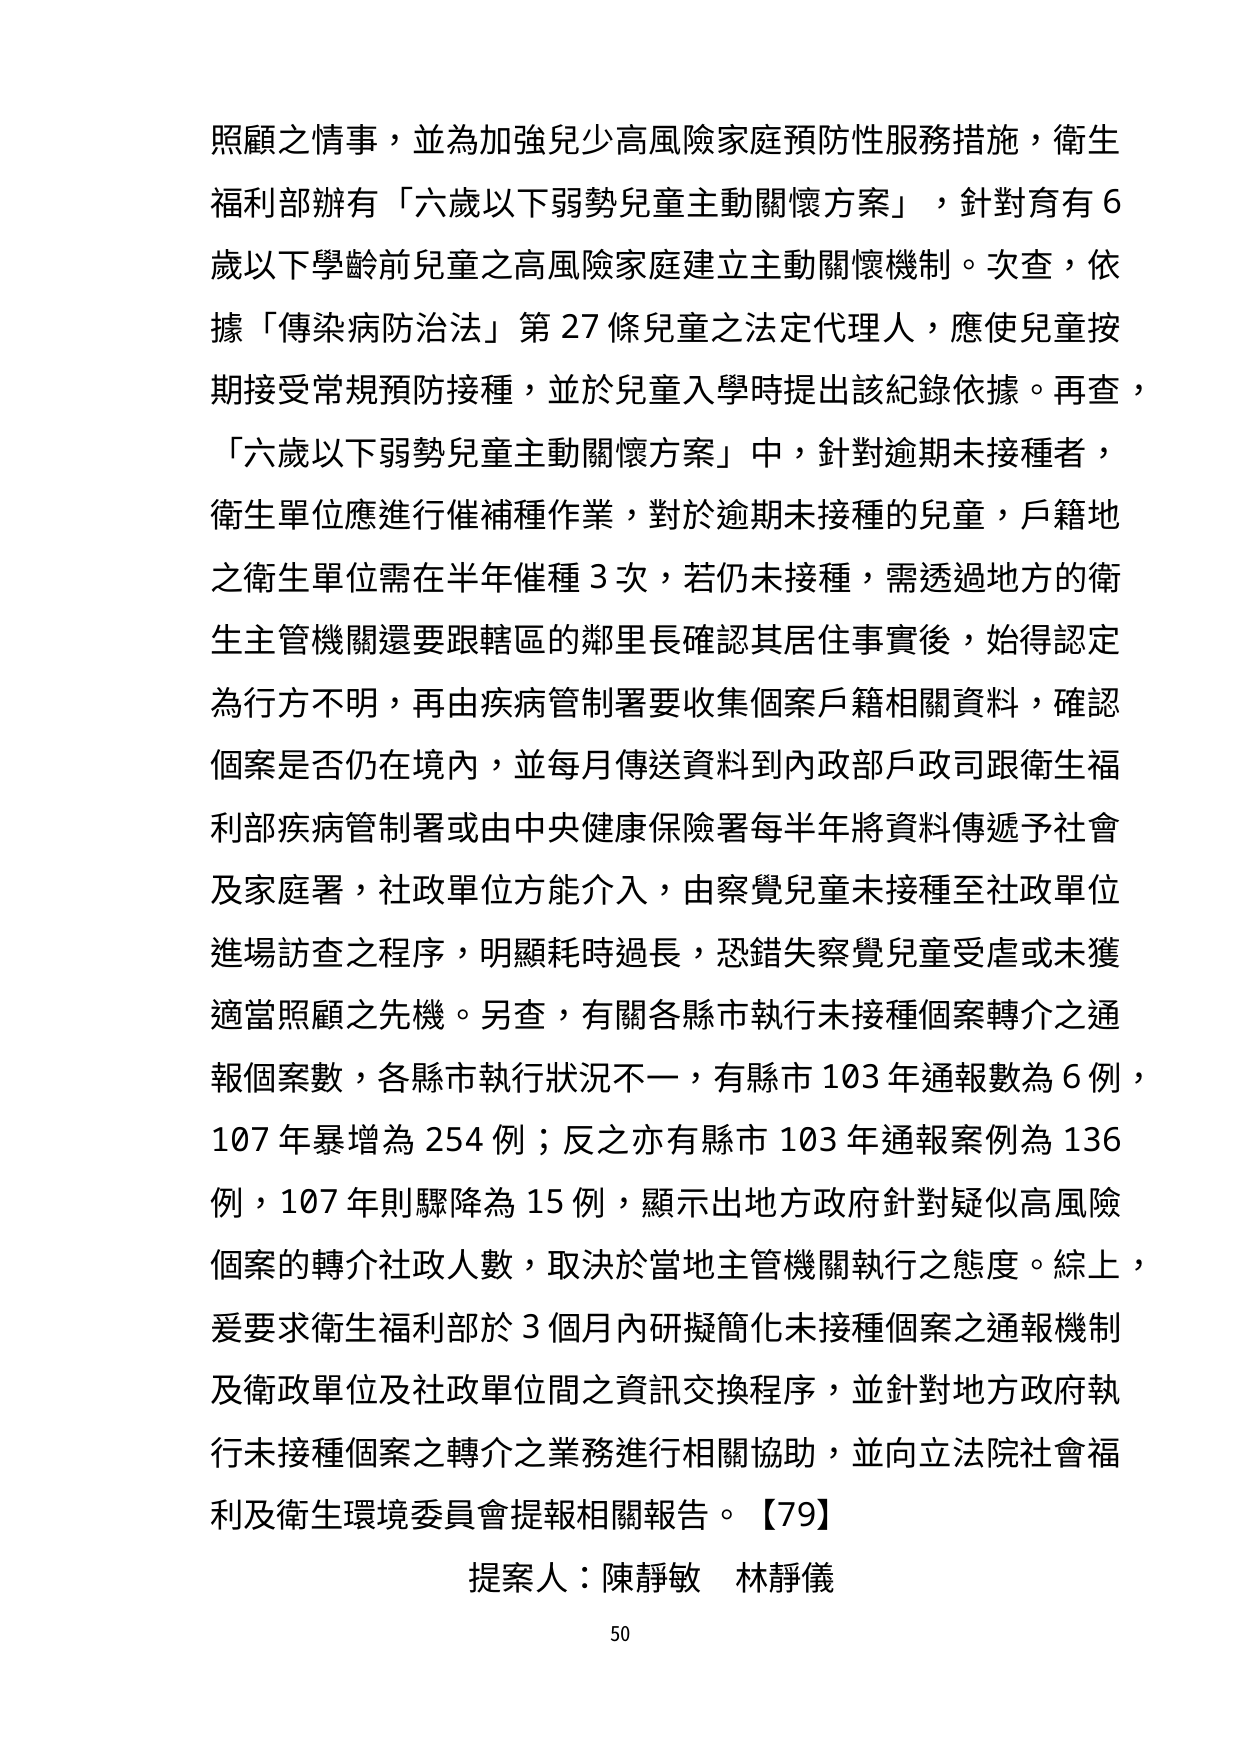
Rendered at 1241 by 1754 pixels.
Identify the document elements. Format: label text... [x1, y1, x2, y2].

text 提案人：陳靜敏 林靜儀 [468, 1534, 1122, 1597]
text (五十三)查，根據「兒童及少年福利與權益保障法」第54條及第54條之1，以及「兒童及少年高風險家庭通報及協助辦法」，並考量6歲以下學齡前若未進入托嬰中心、幼兒園就托或就學，生活空間以自家居所為主，較不易被發現有受虐或為未獲適當照顧之情事，並為加強兒少高風險家庭預防性服務措施，衛生福利部辦有「六歲以下弱勢兒童主動關懷方案」，針對育有6歲以下學齡前兒童之高風險家庭建立主動關懷機制。次查，依據「傳染病防治法」第27條兒童之法定代理人，應使兒童按期接受常規預防接種，並於兒童入學時提出該紀錄依據。再查，「六歲以下弱勢兒童主動關懷方案」中，針對逾期未接種者，衛生單位應進行催補種作業，對於逾期未接種的兒童，戶籍地之衛生單位需在半年催種3次，若仍未接種，需透過地方的衛生主管機關還要跟轄區的鄰里長確認其居住事實後，始得認定為行方不明，再由疾病管制署要收集個案戶籍相關資料，確認個案是否仍在境內，並每月傳送資料到內政部戶政司跟衛生福利部疾病管制署或由中央健康保險署每半年將資料傳遞予社會及家庭署，社政單位方能介入，由察覺兒童未接種至社政單位進場訪查之程序，明顯耗時過長，恐錯失察覺兒童受虐或未獲適當照顧之先機。另查，有關各縣市執行未接種個案轉介之通報個案數，各縣市執行狀況不一，有縣市103年通報數為6例，107年暴增為254例；反之亦有縣市103年通報案例為136例，107年則驟降為15例，顯示出地方政府針對疑似高風險個案的轉介社政人數，取決於當地主管機關執行之態度。綜上，爰要求衛生福利部於3個月內研擬簡化未接種個案之通報機制及衛政單位及社政單位間之資訊交換程序，並針對地方政府執行未接種個案之轉介之業務進行相關協助，並向立法院社會福利及衛生環境委員會提報相關報告。【79】 [143, 97, 1122, 1534]
